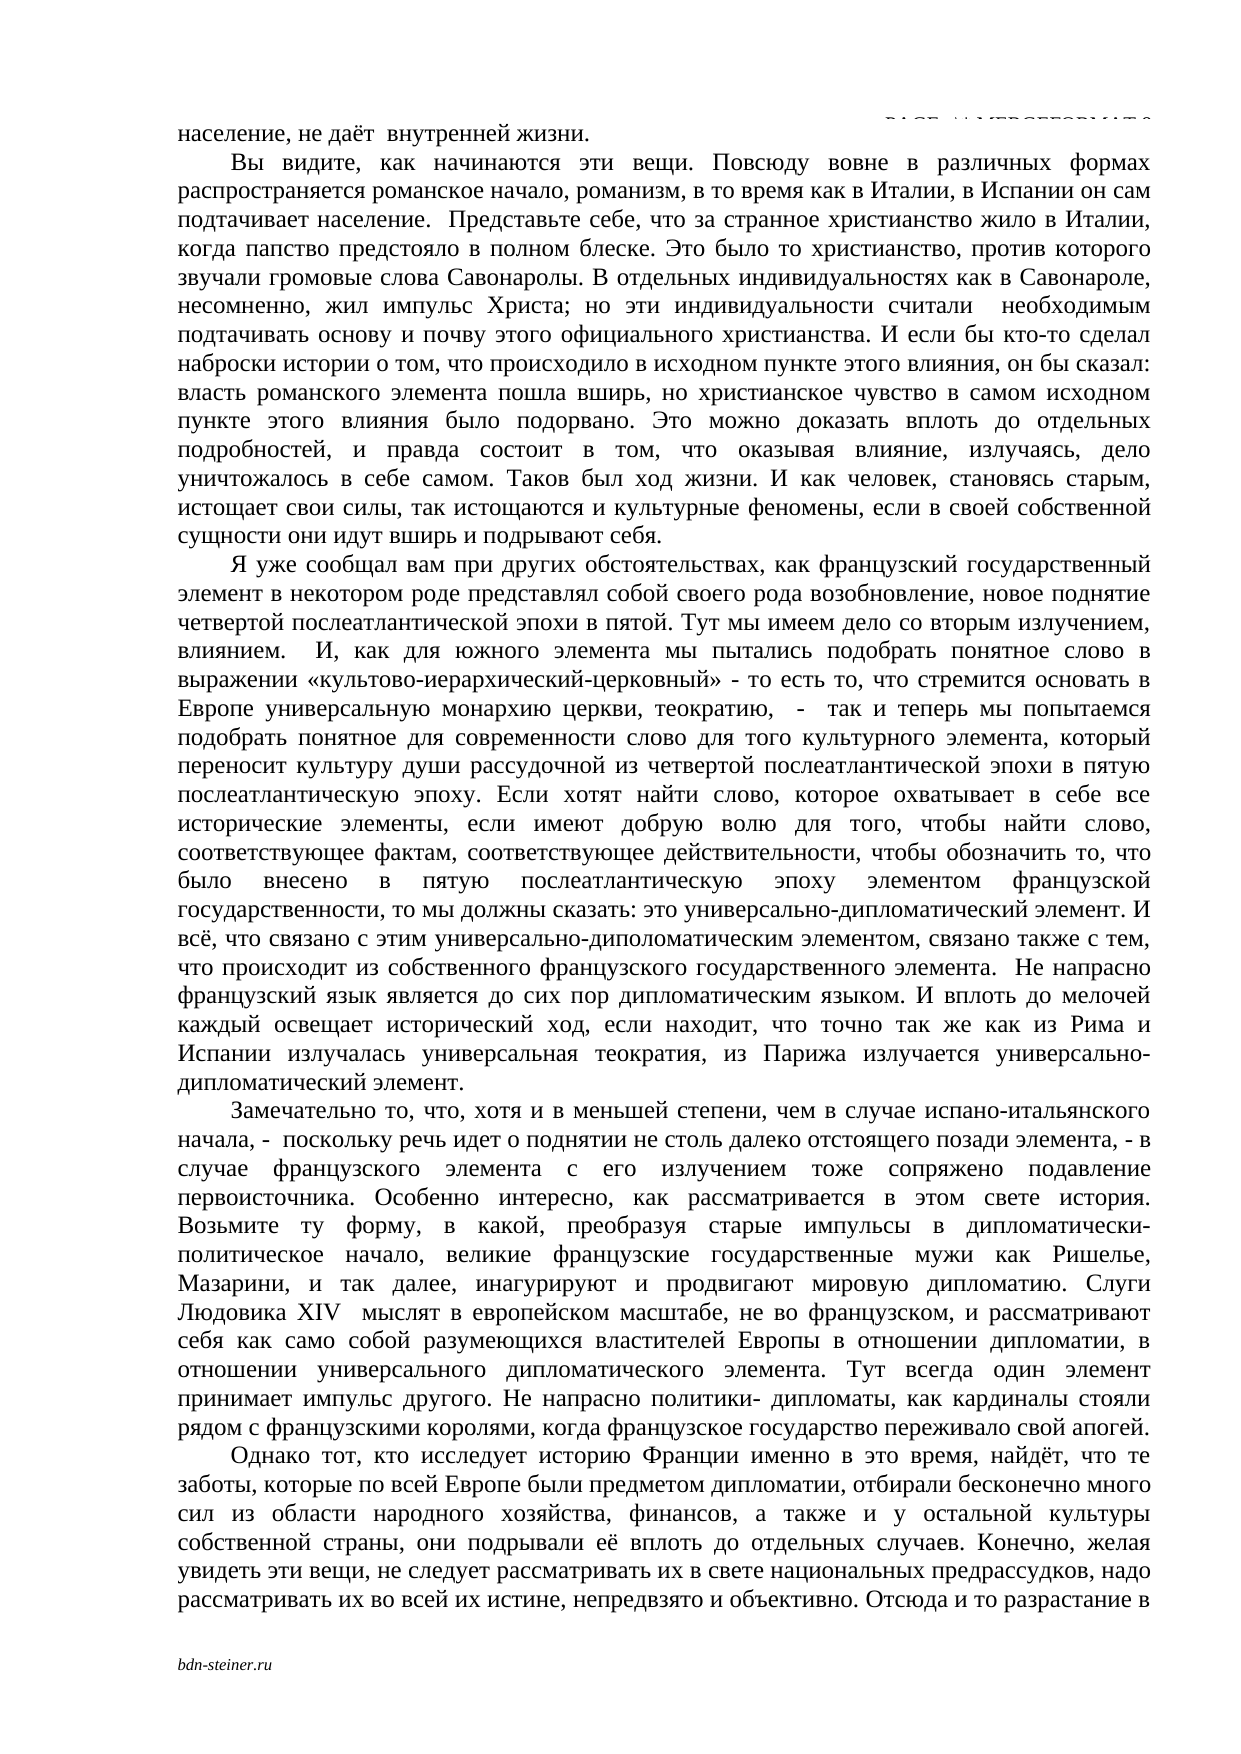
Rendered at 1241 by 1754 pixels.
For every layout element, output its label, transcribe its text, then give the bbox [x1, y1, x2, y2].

text Вы видите, как начинаются эти вещи. Повсюду вовне в различных формах распространяется романское начало, романизм, в то время как в Италии, в Испании он сам подтачивает население. Представьте себе, что за странное христианство жило в Италии, когда папство предстояло в полном блеске. Это было то христианство, против которого звучали громовые слова Савонаролы. В отдельных индивидуальностях как в Савонароле, несомненно, жил импульс Христа; но эти индивидуальности считали необходимым подтачивать основу и почву этого официального христианства. И если бы кто-то сделал наброски истории о том, что происходило в исходном пункте этого влияния, он бы сказал: власть романского элемента пошла вширь, но христианское чувство в самом исходном пункте этого влияния было подорвано. Это можно доказать вплоть до отдельных подробностей, и правда состоит в том, что оказывая влияние, излучаясь, дело уничтожалось в себе самом. Таков был ход жизни. И как человек, становясь старым, истощает свои силы, так истощаются и культурные феномены, если в своей собственной сущности они идут вширь и подрывают себя. [177, 147, 1152, 549]
text Я уже сообщал вам при других обстоятельствах, как французский государственный элемент в некотором роде представлял собой своего рода возобновление, новое поднятие четвертой послеатлантической эпохи в пятой. Тут мы имеем дело со вторым излучением, влиянием. И, как для южного элемента мы пытались подобрать понятное слово в выражении «культово-иерархический-церковный» - то есть то, что стремится основать в Европе универсальную монархию церкви, теократию, - так и теперь мы попытаемся подобрать понятное для современности слово для того культурного элемента, который переносит культуру души рассудочной из четвертой послеатлантической эпохи в пятую послеатлантическую эпоху. Если хотят найти слово, которое охватывает в себе все исторические элементы, если имеют добрую волю для того, чтобы найти слово, соответствующее фактам, соответствующее действительности, чтобы обозначить то, что было внесено в пятую послеатлантическую эпоху элементом французской государственности, то мы должны сказать: это универсально-дипломатический элемент. И всё, что связано с этим универсально-диполоматическим элементом, связано также с тем, что происходит из собственного французского государственного элемента. Не напрасно французский язык является до сих пор дипломатическим языком. И вплоть до мелочей каждый освещает исторический ход, если находит, что точно так же как из Рима и Испании излучалась универсальная теократия, из Парижа излучается универсально-дипломатический элемент. [177, 549, 1152, 1096]
text Однако тот, кто исследует историю Франции именно в это время, найдёт, что те заботы, которые по всей Европе были предметом дипломатии, отбирали бесконечно много сил из области народного хозяйства, финансов, а также и у остальной культуры собственной страны, они подрывали её вплоть до отдельных случаев. Конечно, желая увидеть эти вещи, не следует рассматривать их в свете национальных предрассудков, надо рассматривать их во всей их истине, непредвзято и объективно. Отсюда и то разрастание в народе революционного элемента, которое могло возникнуть как следствие такого подрыва, и которое привело к противоположности тому, что наиболее соответствовало французскому государству – королевскому началу.( то есть привело к республиканству - примеч. перев.) Параллельные явления революционного характера, вспыхнувшие потом как революции в Испании и Италии, не связаны с указанными причинами. Но можно сказать: именно в революции выявилось то, как в этом французском элементе действует контраст между заботами в связи с европейской дипломатией, и гораздо меньшей заботой о собственной стране. – Ведь мы не должны забывать, что в то же самое время в связи с пятой послеатлантической эпохой начинается распространение культуры по всей Земле благодаря открытиям на Земле новых, доселе неизвестных областей. Мы видим, как государства, граничащие с морем, основывают свои морские силы, свой флот. Когда французский дипломатический элемент распространил свои заботы по всей Земле, в этом участвовал и французский флот – это вы можете подробно исследовать в истории. Но он имел свой противоположный полюс в том, что, не будучи предметом заботы, бушевало внутри (страны), и затем вылилось в революцию. Отсюда та странность, что по мере разрастания революции французским, морским силам уделяли всё меньше внимания, пренебрегали ими. Вы можете увидеть, как в то время, когда разрасталась французская революция, флот становился всё меньше и меньше, и морскими силами совсем пренебрегали. Но это имело значительные последствия. Когда французский элемент от времени республики снова вернулся к тому, что наиболее соответствовало ему, - к цезаризму Наполеона, то именно в связи с персоной Наполеона развилось сильное противостояние по отношению к третьему началу, тому, которое соответствовало пятой эпохе; это противостояние Франции и Англии, которое долго готовилось, но именно в личности Наполеона приняло совершенно иной характер, нежели прежде. [177, 1441, 1152, 1613]
text Замечательно то, что, хотя и в меньшей степени, чем в случае испано-итальянского начала, - поскольку речь идет о поднятии не столь далеко отстоящего позади элемента, - в случае французского элемента с его излучением тоже сопряжено подавление первоисточника. Особенно интересно, как рассматривается в этом свете история. Возьмите ту форму, в какой, преобразуя старые импульсы в дипломатически-политическое начало, великие французские государственные мужи как Ришелье, Мазарини, и так далее, инагурируют и продвигают мировую дипломатию. Слуги Людовика XIV мыслят в европейском масштабе, не во французском, и рассматривают себя как само собой разумеющихся властителей Европы в отношении дипломатии, в отношении универсального дипломатического элемента. Тут всегда один элемент принимает импульс другого. Не напрасно политики- дипломаты, как кардиналы стояли рядом с французскими королями, когда французское государство переживало свой апогей. [177, 1096, 1152, 1441]
